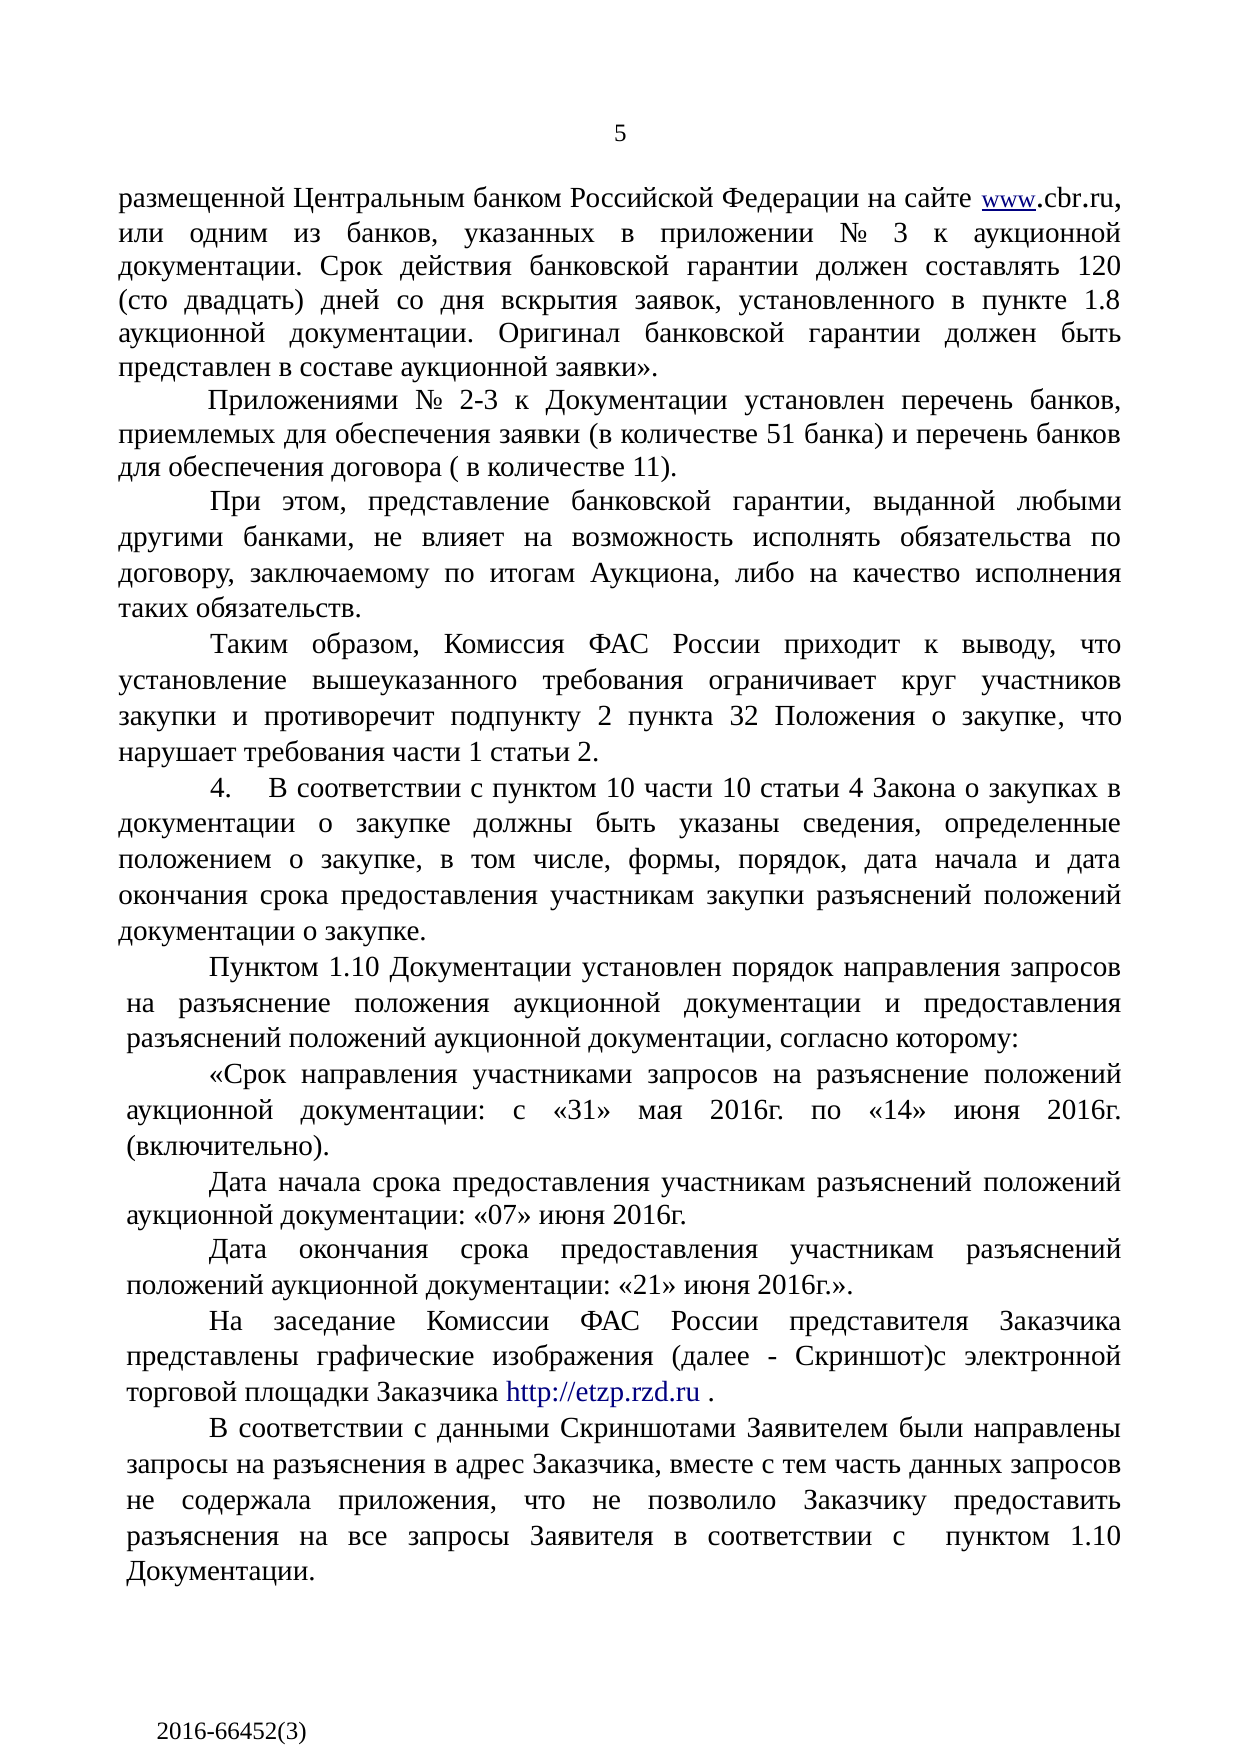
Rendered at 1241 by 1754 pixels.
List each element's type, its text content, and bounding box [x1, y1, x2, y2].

text Приложениями № 2-3 к Документации установлен перечень банков, приемлемых для обеспечения заявки (в количестве 51 банка) и перечень банков для обеспечения договора ( в количестве 11). [118, 382, 1122, 483]
text «Срок направления участниками запросов на разъяснение положений аукционной документации: с «31» мая 2016г. по «14» июня 2016г. (включительно). [126, 1056, 1122, 1162]
text Пунктом 1.10 Документации установлен порядок направления запросов на разъяснение положения аукционной документации и предоставления разъяснений положений аукционной документации, согласно которому: [126, 949, 1122, 1054]
text Дата окончания срока предоставления участникам разъяснений положений аукционной документации: «21» июня 2016г.». [126, 1231, 1122, 1300]
text В соответствии с данными Скриншотами Заявителем были направлены запросы на разъяснения в адрес Заказчика, вместе с тем часть данных запросов не содержала приложения, что не позволило Заказчику предоставить разъяснения на все запросы Заявителя в соответствии с пунктом 1.10 Документации. [126, 1410, 1122, 1587]
list В соответствии с пунктом 10 части 10 статьи 4 Закона о закупках в документации о закупке должны быть указаны сведения, определенные положением о закупке, в том числе, формы, порядок, дата начала и дата окончания срока предоставления участникам закупки разъяснений положений документации о закупке. [118, 770, 1122, 947]
list размещенной Центральным банком Российской Федерации на сайте www.cbr.ru, или одним из банков, указанных в приложении № 3 к аукционной документации. Срок действия банковской гарантии должен составлять 120 (сто двадцать) дней со дня вскрытия заявок, установленного в пункте 1.8 аукционной документации. Оригинал банковской гарантии должен быть представлен в составе аукционной заявки». [118, 176, 1122, 382]
text Таким образом, Комиссия ФАС России приходит к выводу, что установление вышеуказанного требования ограничивает круг участников закупки и противоречит подпункту 2 пункта 32 Положения о закупке, что нарушает требования части 1 статьи 2. [118, 626, 1122, 767]
text При этом, представление банковской гарантии, выданной любыми другими банками, не влияет на возможность исполнять обязательства по договору, заключаемому по итогам Аукциона, либо на качество исполнения таких обязательств. [118, 483, 1122, 624]
text Дата начала срока предоставления участникам разъяснений положений аукционной документации: «07» июня 2016г. [126, 1164, 1122, 1231]
text На заседание Комиссии ФАС России представителя Заказчика представлены графические изображения (далее - Скриншот)с электронной торговой площадки Заказчика http://etzp.rzd.ru . [126, 1303, 1122, 1408]
